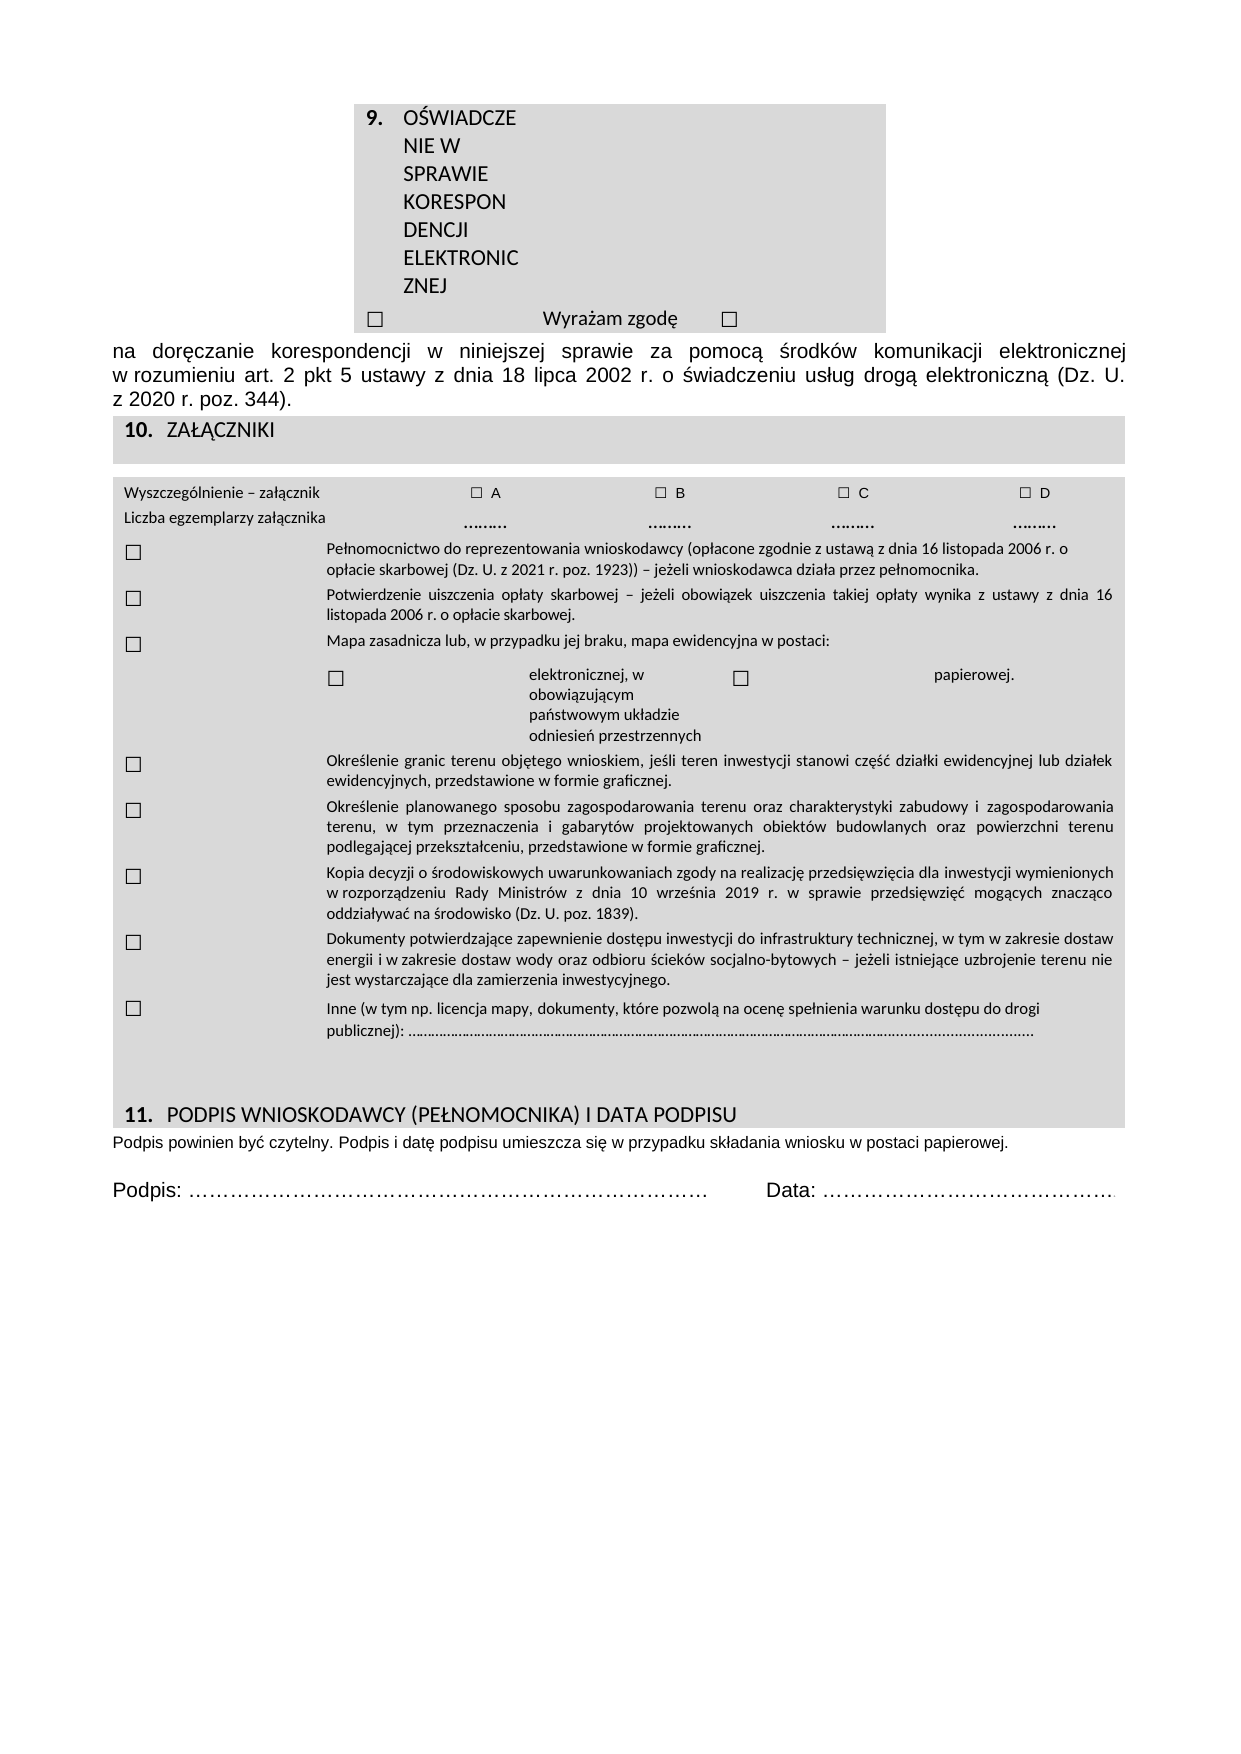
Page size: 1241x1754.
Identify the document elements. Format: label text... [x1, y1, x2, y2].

table_cell ☐ [113, 625, 315, 659]
table_header OŚWIADCZENIE W SPRAWIE KORESPONDENCJI ELEKTRONICZNEJ [354, 104, 531, 299]
text na doręczanie korespondencji w niniejszej sprawie za pomocą środków komunikacji elektronicznej w rozumieniu art. 2 pkt 5 ustawy z dnia 18 lipca 2002 r. o świadczeniu usług drogą elektroniczną (Dz. U. z 2020 r. poz. 344). [112, 338, 1128, 410]
table_cell ☐ [720, 659, 923, 745]
table_cell ……… [944, 503, 1125, 533]
table_cell Kopia decyzji o środowiskowych uwarunkowaniach zgody na realizację przedsięwzięcia dla inwestycji wymienionych w rozporządzeniu Rady Ministrów z dnia 10 września 2019 r. w sprawie przedsięwzięć mogących znacząco oddziaływać na środowisko (Dz. U. poz. 1839). [315, 857, 1125, 923]
table_header ☐ D [944, 477, 1125, 503]
table_cell ☐ [113, 791, 315, 857]
table_header Wyszczególnienie – załącznik [113, 477, 393, 503]
table_cell ☐ [113, 533, 315, 579]
text Podpis: ………………………………………………………………… Data: ……………………………………D [112, 1177, 1128, 1201]
table_header ☐ C [762, 477, 944, 503]
table_cell ☐ [113, 923, 315, 989]
table_cell PODPIS WNIOSKODAWCY (PEŁNOMOCNIKA) I DATA PODPISU [113, 1100, 1125, 1128]
table_header ☐ B [577, 477, 762, 503]
table_cell Wyrażam zgodę [531, 300, 708, 333]
table_cell ☐ [113, 579, 315, 625]
text Podpis powinien być czytelny. Podpis i datę podpisu umieszcza się w przypadku składania wniosku w postaci papierowej. [112, 1133, 1128, 1152]
table_cell papierowej. [923, 659, 1125, 745]
table_cell [113, 659, 315, 745]
table_cell Potwierdzenie uiszczenia opłaty skarbowej – jeżeli obowiązek uiszczenia takiej opłaty wynika z ustawy z dnia 16 listopada 2006 r. o opłacie skarbowej. [315, 579, 1125, 625]
table_cell Określenie granic terenu objętego wnioskiem, jeśli teren inwestycji stanowi część działki ewidencyjnej lub działek ewidencyjnych, przedstawione w formie graficznej. [315, 745, 1125, 791]
table_cell Inne (w tym np. licencja mapy, dokumenty, które pozwolą na ocenę spełnienia warunku dostępu do drogi publicznej): ……………………………………………………………………………………………………………….................................. [315, 989, 1125, 1069]
table_cell ……… [762, 503, 944, 533]
table_cell ……… [393, 503, 577, 533]
table_cell ☐ [354, 300, 531, 333]
table_cell elektronicznej, w obowiązującym państwowym układzie odniesień przestrzennych [518, 659, 720, 745]
table_cell ☐ [113, 989, 315, 1069]
table_cell [315, 1070, 1125, 1100]
table_cell Pełnomocnictwo do reprezentowania wnioskodawcy (opłacone zgodnie z ustawą z dnia 16 listopada 2006 r. o opłacie skarbowej (Dz. U. z 2021 r. poz. 1923)) – jeżeli wnioskodawca działa przez pełnomocnika. [315, 533, 1125, 579]
table_cell Liczba egzemplarzy załącznika [113, 503, 393, 533]
table_cell ☐ [113, 745, 315, 791]
table_cell ☐ [315, 659, 518, 745]
table_cell Mapa zasadnicza lub, w przypadku jej braku, mapa ewidencyjna w postaci: [315, 625, 1125, 659]
table_cell ☐ [113, 857, 315, 923]
table_header ZAŁĄCZNIKI [113, 416, 1125, 464]
table_header [531, 104, 886, 299]
table_cell ……… [577, 503, 762, 533]
table_cell [113, 1070, 315, 1100]
table_cell ☐ [709, 300, 886, 333]
table_header ☐ A [393, 477, 577, 503]
table_cell Dokumenty potwierdzające zapewnienie dostępu inwestycji do infrastruktury technicznej, w tym w zakresie dostaw energii i w zakresie dostaw wody oraz odbioru ścieków socjalno-bytowych – jeżeli istniejące uzbrojenie terenu nie jest wystarczające dla zamierzenia inwestycyjnego. [315, 923, 1125, 989]
table_cell Określenie planowanego sposobu zagospodarowania terenu oraz charakterystyki zabudowy i zagospodarowania terenu, w tym przeznaczenia i gabarytów projektowanych obiektów budowlanych oraz powierzchni terenu podlegającej przekształceniu, przedstawione w formie graficznej. [315, 791, 1125, 857]
